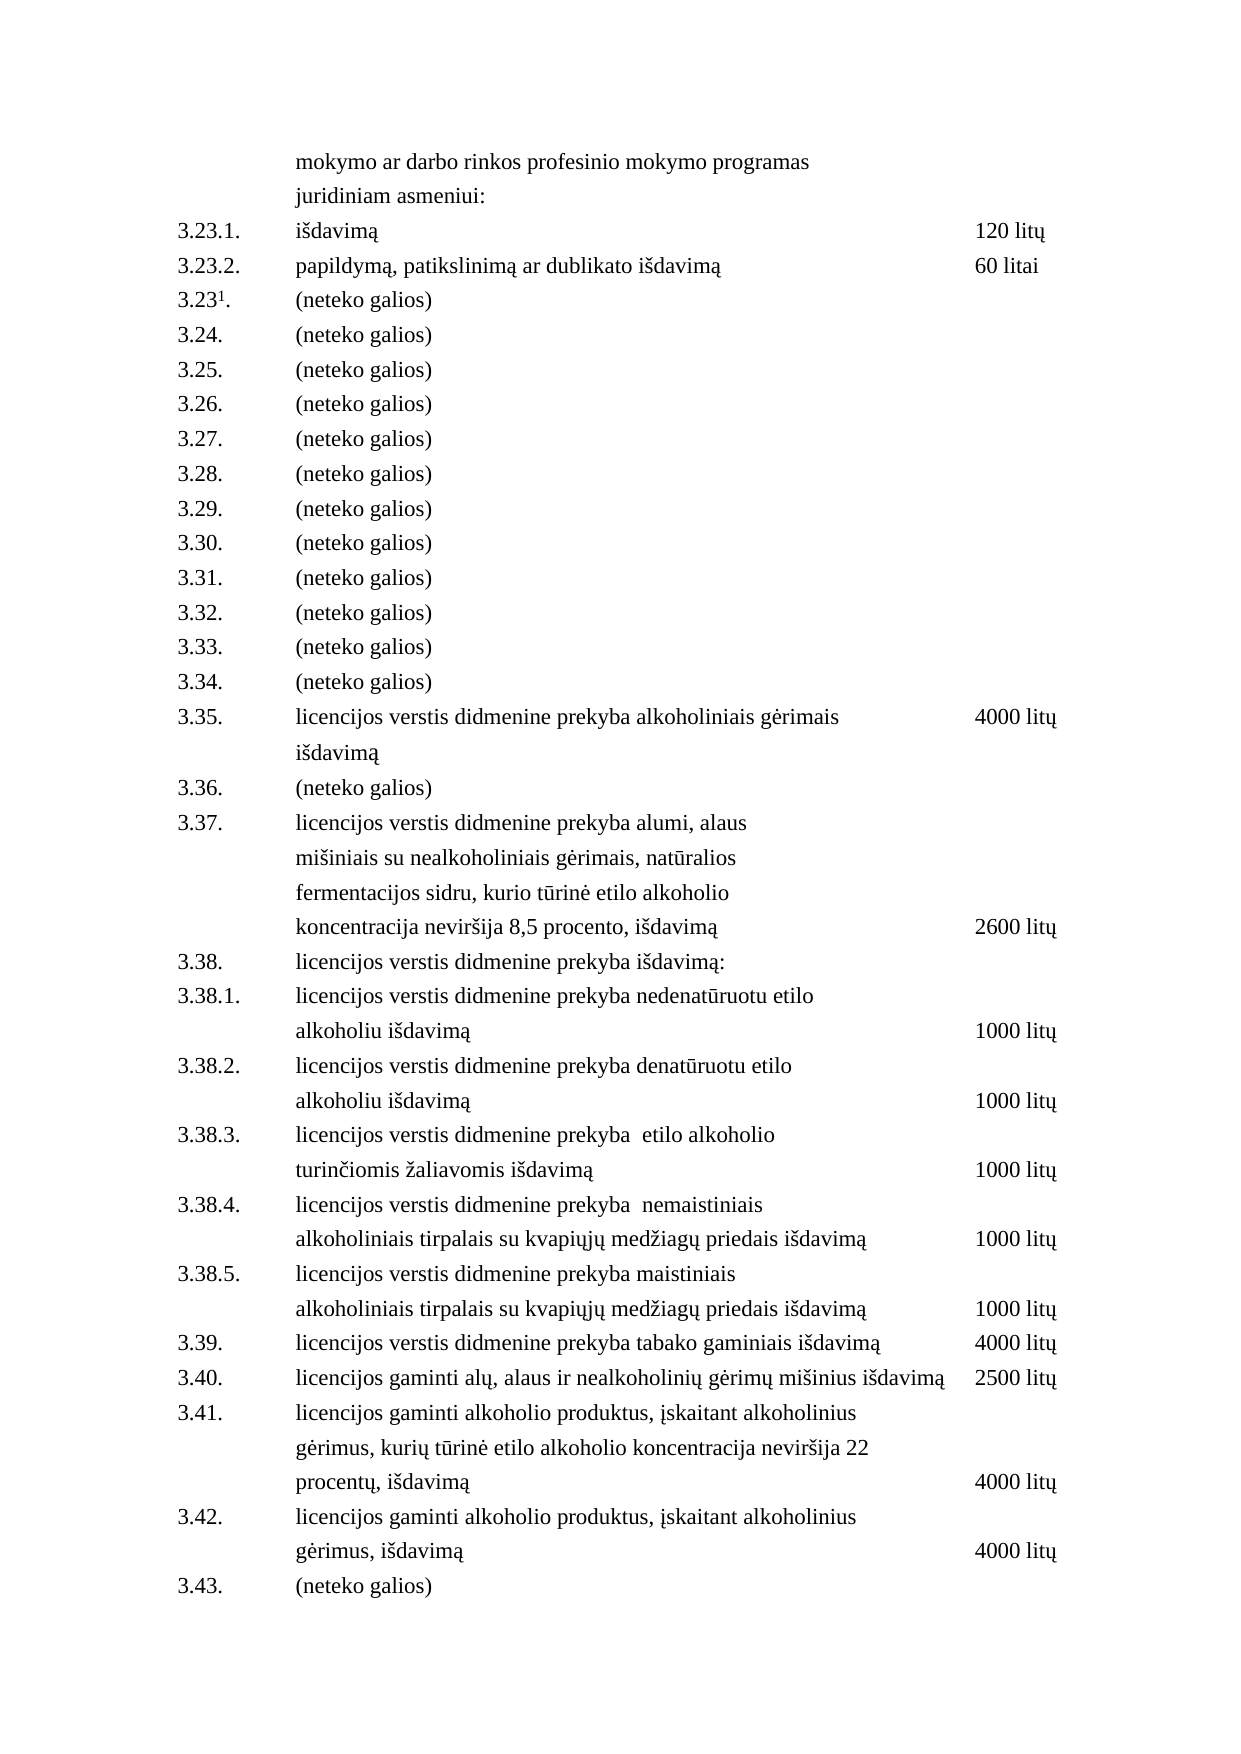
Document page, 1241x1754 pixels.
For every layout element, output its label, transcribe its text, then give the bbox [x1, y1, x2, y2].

text 3.24. (neteko galios) [177, 321, 1122, 347]
text 3.31. (neteko galios) [177, 564, 1122, 590]
text 3.38.1. licencijos verstis didmenine prekyba nedenatūruotu etilo [177, 983, 1122, 1009]
text alkoholiniais tirpalais su kvapiųjų medžiagų priedais išdavimą 1000 litų [177, 1295, 1122, 1321]
text 3.34. (neteko galios) [177, 668, 1122, 694]
text procentų, išdavimą 4000 litų [177, 1468, 1122, 1494]
text alkoholiu išdavimą 1000 litų [177, 1087, 1122, 1113]
text turinčiomis žaliavomis išdavimą 1000 litų [177, 1156, 1122, 1182]
text 3.38.4. licencijos verstis didmenine prekyba nemaistiniais [177, 1191, 1122, 1217]
text 3.27. (neteko galios) [177, 425, 1122, 452]
text koncentracija neviršija 8,5 procento, išdavimą 2600 litų [177, 913, 1122, 939]
text gėrimus, išdavimą 4000 litų [177, 1538, 1122, 1564]
text gėrimus, kurių tūrinė etilo alkoholio koncentracija neviršija 22 [177, 1433, 1122, 1460]
text 3.33. (neteko galios) [177, 633, 1122, 660]
text 3.37. licencijos verstis didmenine prekyba alumi, alaus [177, 809, 1122, 836]
text 3.41. licencijos gaminti alkoholio produktus, įskaitant alkoholinius [177, 1399, 1122, 1425]
text 3.43. (neteko galios) [177, 1572, 1122, 1599]
text 3.23.1. išdavimą 120 litų [177, 217, 1122, 243]
text 3.40. licencijos gaminti alų, alaus ir nealkoholinių gėrimų mišinius išdavimą 2500 litų [177, 1364, 1122, 1391]
text 3.42. licencijos gaminti alkoholio produktus, įskaitant alkoholinius [177, 1503, 1122, 1529]
text 3.30. (neteko galios) [177, 529, 1122, 556]
text juridiniam asmeniui: [177, 182, 1122, 209]
text 3.231. (neteko galios) [177, 286, 1122, 313]
text fermentacijos sidru, kurio tūrinė etilo alkoholio [177, 878, 1122, 905]
text 3.26. (neteko galios) [177, 391, 1122, 417]
text 3.35. licencijos verstis didmenine prekyba alkoholiniais gėrimais 4000 litų [177, 703, 1122, 729]
text 3.38.5. licencijos verstis didmenine prekyba maistiniais [177, 1260, 1122, 1286]
text 3.38.2. licencijos verstis didmenine prekyba denatūruotu etilo [177, 1052, 1122, 1078]
text 3.23.2. papildymą, patikslinimą ar dublikato išdavimą 60 litai [177, 252, 1122, 278]
text alkoholiniais tirpalais su kvapiųjų medžiagų priedais išdavimą 1000 litų [177, 1225, 1122, 1252]
text 3.32. (neteko galios) [177, 599, 1122, 625]
text 3.29. (neteko galios) [177, 494, 1122, 521]
text 3.38.3. licencijos verstis didmenine prekyba etilo alkoholio [177, 1121, 1122, 1148]
text 3.36. (neteko galios) [177, 774, 1122, 801]
text alkoholiu išdavimą 1000 litų [177, 1017, 1122, 1044]
text išdavimą [177, 737, 1122, 766]
text 3.39. licencijos verstis didmenine prekyba tabako gaminiais išdavimą 4000 litų [177, 1329, 1122, 1356]
text mokymo ar darbo rinkos profesinio mokymo programas [177, 148, 1122, 174]
text mišiniais su nealkoholiniais gėrimais, natūralios [177, 844, 1122, 870]
text 3.38. licencijos verstis didmenine prekyba išdavimą: [177, 948, 1122, 974]
text 3.25. (neteko galios) [177, 356, 1122, 382]
text 3.28. (neteko galios) [177, 460, 1122, 486]
